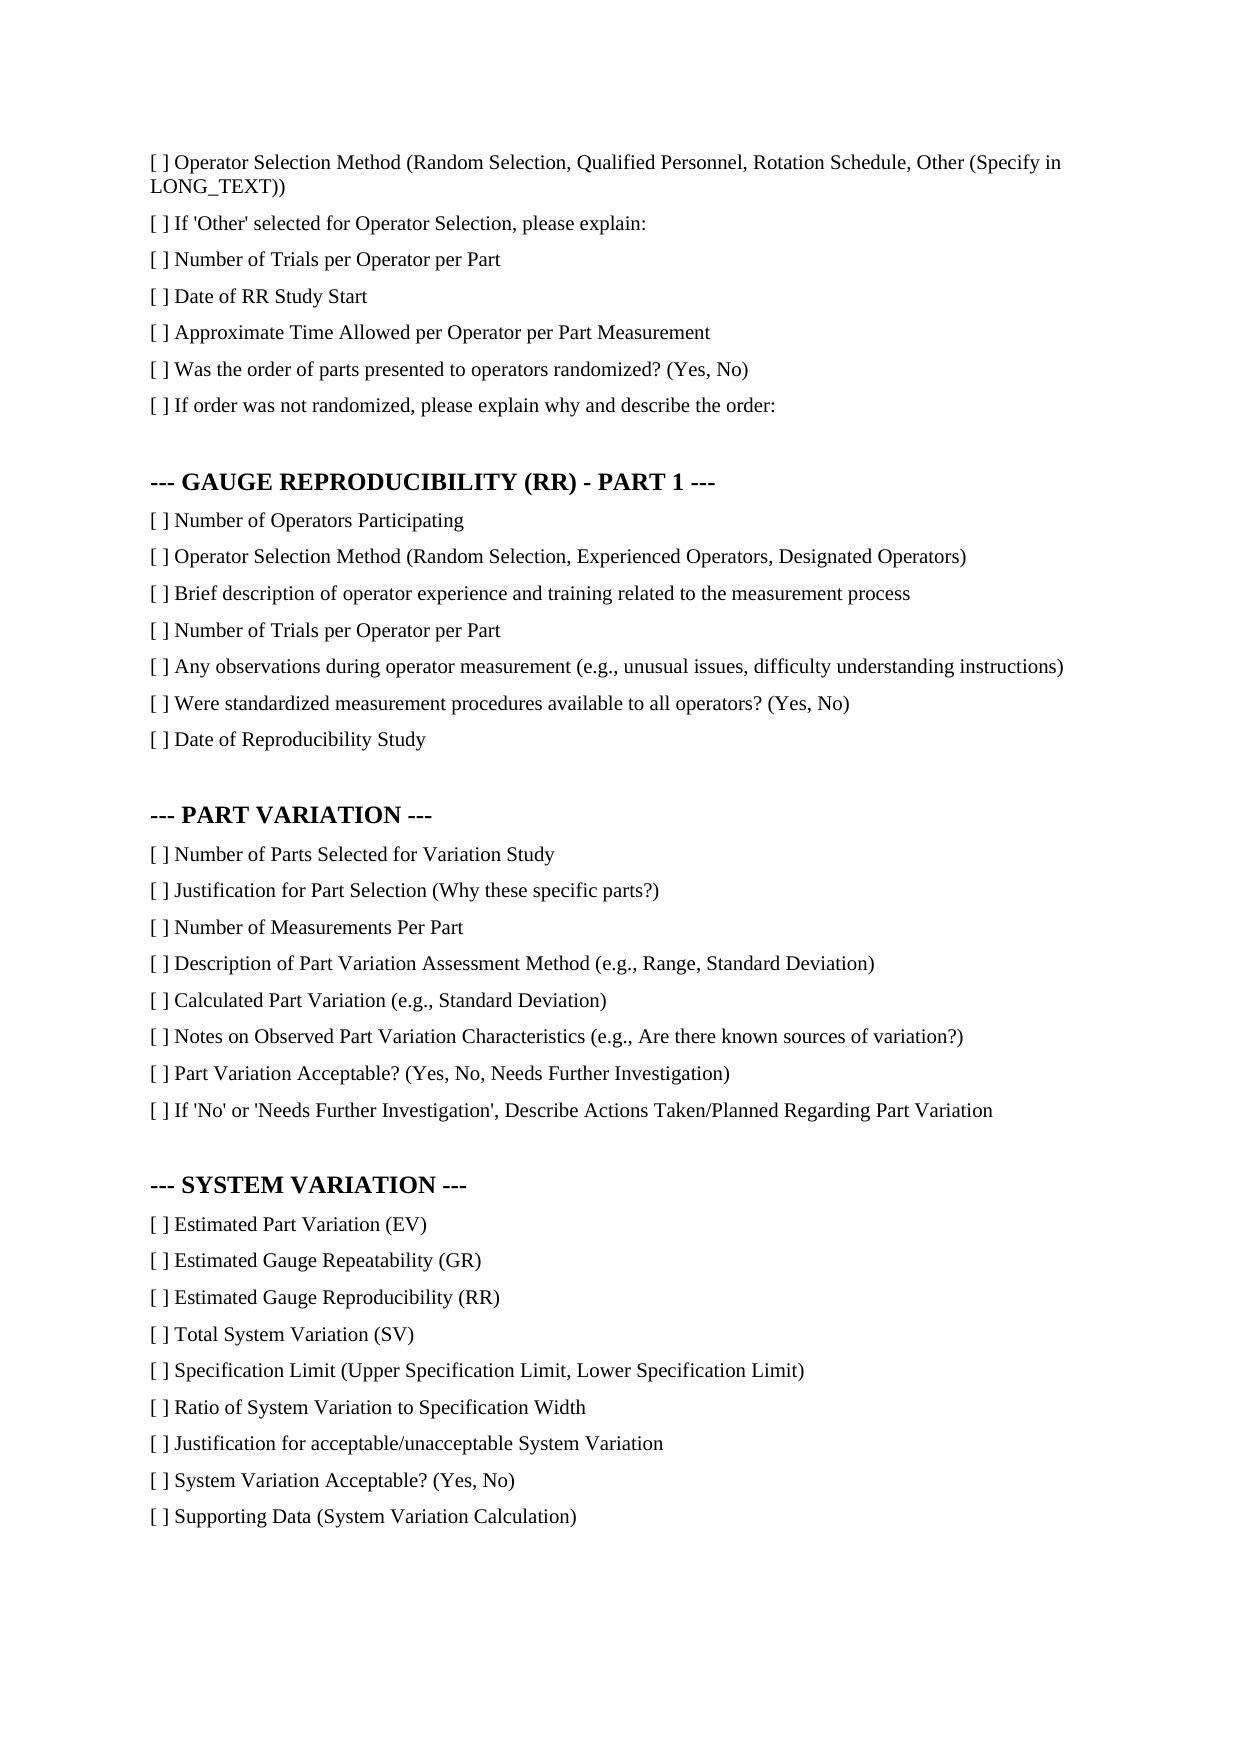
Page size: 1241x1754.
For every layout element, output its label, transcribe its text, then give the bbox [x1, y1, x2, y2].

text [ ] If 'Other' selected for Operator Selection, please explain: [150, 211, 1090, 235]
text [ ] Number of Operators Participating [150, 508, 1090, 532]
text [ ] Supporting Data (System Variation Calculation) [150, 1504, 1090, 1528]
text [ ] Justification for Part Selection (Why these specific parts?) [150, 878, 1090, 902]
text [ ] Operator Selection Method (Random Selection, Qualified Personnel, Rotation Schedule, Other (Specify in LONG_TEXT)) [150, 150, 1090, 198]
text [ ] Approximate Time Allowed per Operator per Part Measurement [150, 320, 1090, 344]
text [ ] Was the order of parts presented to operators randomized? (Yes, No) [150, 357, 1090, 381]
text --- GAUGE REPRODUCIBILITY (RR) - PART 1 --- [150, 467, 1090, 495]
text --- SYSTEM VARIATION --- [150, 1171, 1090, 1199]
text [ ] Ratio of System Variation to Specification Width [150, 1395, 1090, 1419]
text [ ] Were standardized measurement procedures available to all operators? (Yes, No) [150, 691, 1090, 715]
text [ ] Any observations during operator measurement (e.g., unusual issues, difficulty understanding instructions) [150, 654, 1090, 678]
text [ ] Estimated Gauge Repeatability (GR) [150, 1248, 1090, 1272]
text [ ] Notes on Observed Part Variation Characteristics (e.g., Are there known sources of variation?) [150, 1024, 1090, 1048]
text [ ] Date of Reproducibility Study [150, 727, 1090, 751]
text [ ] Estimated Gauge Reproducibility (RR) [150, 1285, 1090, 1309]
text [ ] Number of Parts Selected for Variation Study [150, 842, 1090, 866]
text [ ] Estimated Part Variation (EV) [150, 1212, 1090, 1236]
text [ ] If order was not randomized, please explain why and describe the order: [150, 393, 1090, 417]
text [ ] Specification Limit (Upper Specification Limit, Lower Specification Limit) [150, 1358, 1090, 1382]
text [ ] If 'No' or 'Needs Further Investigation', Describe Actions Taken/Planned Regarding Part Variation [150, 1097, 1090, 1122]
text [ ] Brief description of operator experience and training related to the measurement process [150, 581, 1090, 605]
text --- PART VARIATION --- [150, 800, 1090, 829]
text [ ] Number of Trials per Operator per Part [150, 617, 1090, 642]
text [ ] Justification for acceptable/unacceptable System Variation [150, 1431, 1090, 1455]
text [ ] Date of RR Study Start [150, 284, 1090, 308]
text [ ] Number of Trials per Operator per Part [150, 247, 1090, 271]
text [ ] Part Variation Acceptable? (Yes, No, Needs Further Investigation) [150, 1061, 1090, 1085]
text [ ] Number of Measurements Per Part [150, 915, 1090, 939]
text [ ] System Variation Acceptable? (Yes, No) [150, 1468, 1090, 1492]
text [ ] Operator Selection Method (Random Selection, Experienced Operators, Designated Operators) [150, 544, 1090, 568]
text [ ] Calculated Part Variation (e.g., Standard Deviation) [150, 988, 1090, 1012]
text [ ] Description of Part Variation Assessment Method (e.g., Range, Standard Deviation) [150, 951, 1090, 975]
text [ ] Total System Variation (SV) [150, 1322, 1090, 1346]
